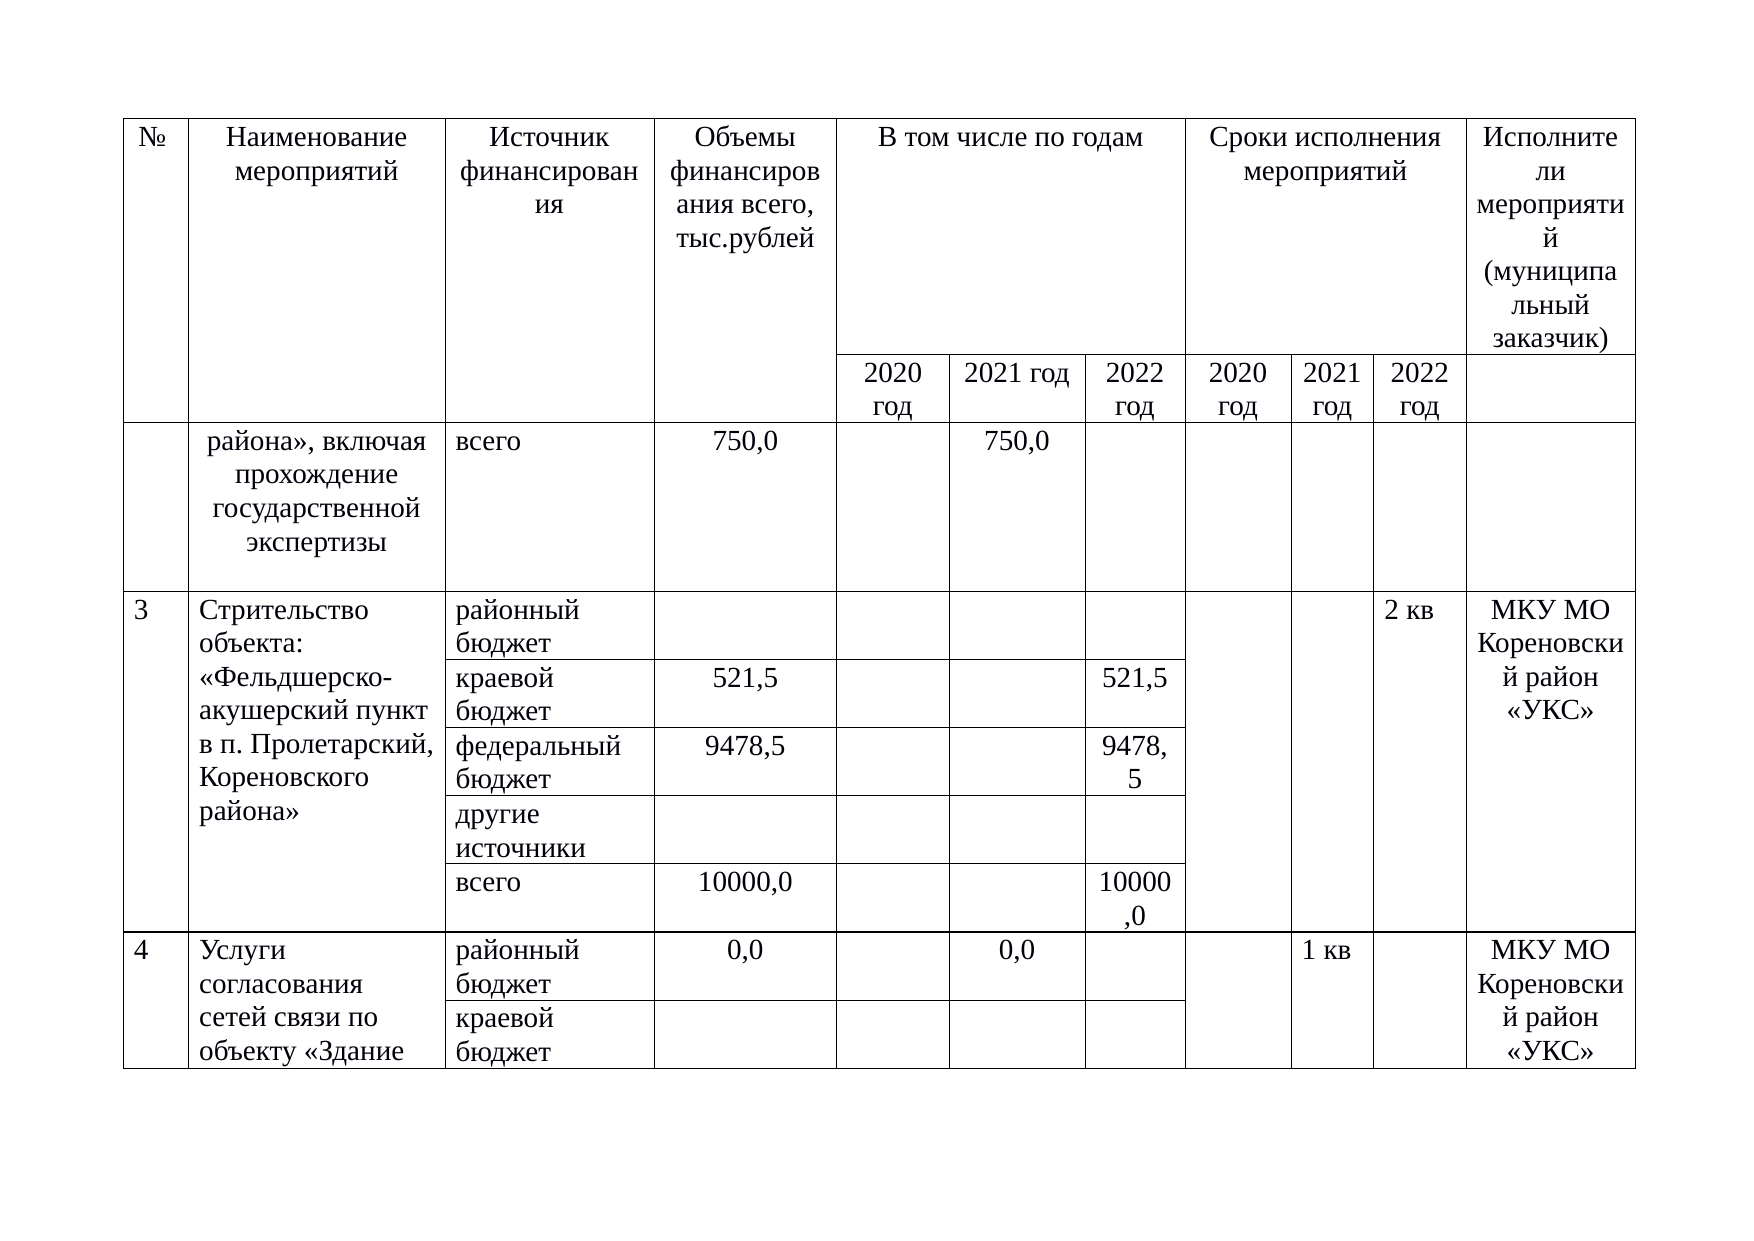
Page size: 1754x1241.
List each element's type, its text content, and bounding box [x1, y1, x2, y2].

table_cell [837, 796, 949, 863]
table_header Источник финансирования [446, 119, 654, 422]
table_cell 521,5 [1086, 660, 1185, 727]
table_cell района», включая прохождение государственной экспертизы [189, 423, 445, 591]
table_cell 2 кв [1374, 592, 1466, 931]
table_cell всего [446, 423, 654, 591]
table_cell [1186, 423, 1291, 591]
table_cell МКУ МО Кореновский район «УКС» [1467, 933, 1635, 1068]
table_cell [837, 728, 949, 795]
table_cell [837, 1001, 949, 1068]
table_cell 3 [124, 592, 188, 931]
table_cell 0,0 [655, 933, 836, 999]
table_cell [655, 1001, 836, 1068]
table_cell [1086, 423, 1185, 591]
table_cell [1086, 796, 1185, 863]
table_cell [1467, 423, 1635, 591]
table_cell краевой бюджет [446, 1001, 654, 1068]
table_cell 2022 год [1086, 355, 1185, 422]
table_cell [655, 796, 836, 863]
table_header Объемы финансирования всего, тыс.рублей [655, 119, 836, 422]
table_cell [1086, 933, 1185, 999]
table_cell [1374, 423, 1466, 591]
table_cell 2021 год [950, 355, 1085, 422]
table_cell [124, 423, 188, 591]
table_cell [950, 660, 1085, 727]
table_cell [1467, 355, 1635, 422]
table_cell 4 [124, 933, 188, 1068]
table_cell [837, 423, 949, 591]
table_cell [1292, 592, 1373, 931]
table_cell [837, 592, 949, 659]
table_cell [1374, 933, 1466, 1068]
table_cell 10000,0 [1086, 864, 1185, 931]
table_cell [837, 933, 949, 999]
table_cell [1292, 423, 1373, 591]
table_cell [1086, 592, 1185, 659]
table_cell 750,0 [655, 423, 836, 591]
table_header Исполнители мероприятий (муниципальный заказчик) [1467, 119, 1635, 354]
table_cell 9478,5 [1086, 728, 1185, 795]
table_cell 2020 год [837, 355, 949, 422]
table_header В том числе по годам [837, 119, 1185, 354]
table_cell [950, 592, 1085, 659]
table_cell 10000,0 [655, 864, 836, 931]
table_cell [950, 796, 1085, 863]
table_cell районный бюджет [446, 592, 654, 659]
table_cell 750,0 [950, 423, 1085, 591]
table_header Наименование мероприятий [189, 119, 445, 422]
table_cell [950, 1001, 1085, 1068]
table_cell районный бюджет [446, 933, 654, 999]
table_cell краевой бюджет [446, 660, 654, 727]
table_cell Услуги согласования сетей связи по объекту «Здание [189, 933, 445, 1068]
table_cell Стрительство объекта: «Фельдшерско-акушерский пункт в п. Пролетарский, Кореновского района» [189, 592, 445, 931]
table_cell [950, 728, 1085, 795]
table_cell [1186, 592, 1291, 931]
table_cell федеральный бюджет [446, 728, 654, 795]
table_cell всего [446, 864, 654, 931]
table_cell 2020 год [1186, 355, 1291, 422]
table_cell [1086, 1001, 1185, 1068]
table_cell МКУ МО Кореновский район «УКС» [1467, 592, 1635, 931]
table_cell [950, 864, 1085, 931]
table_cell другие источники [446, 796, 654, 863]
table_cell [655, 592, 836, 659]
table_cell [837, 660, 949, 727]
table_cell 521,5 [655, 660, 836, 727]
table_cell 9478,5 [655, 728, 836, 795]
table_cell 2021 год [1292, 355, 1373, 422]
table_cell [1186, 933, 1291, 1068]
table_cell 2022 год [1374, 355, 1466, 422]
table_cell [837, 864, 949, 931]
table_header Сроки исполнения мероприятий [1186, 119, 1466, 354]
table_cell 0,0 [950, 933, 1085, 999]
table_header № [124, 119, 188, 422]
table_cell 1 кв [1292, 933, 1373, 1068]
